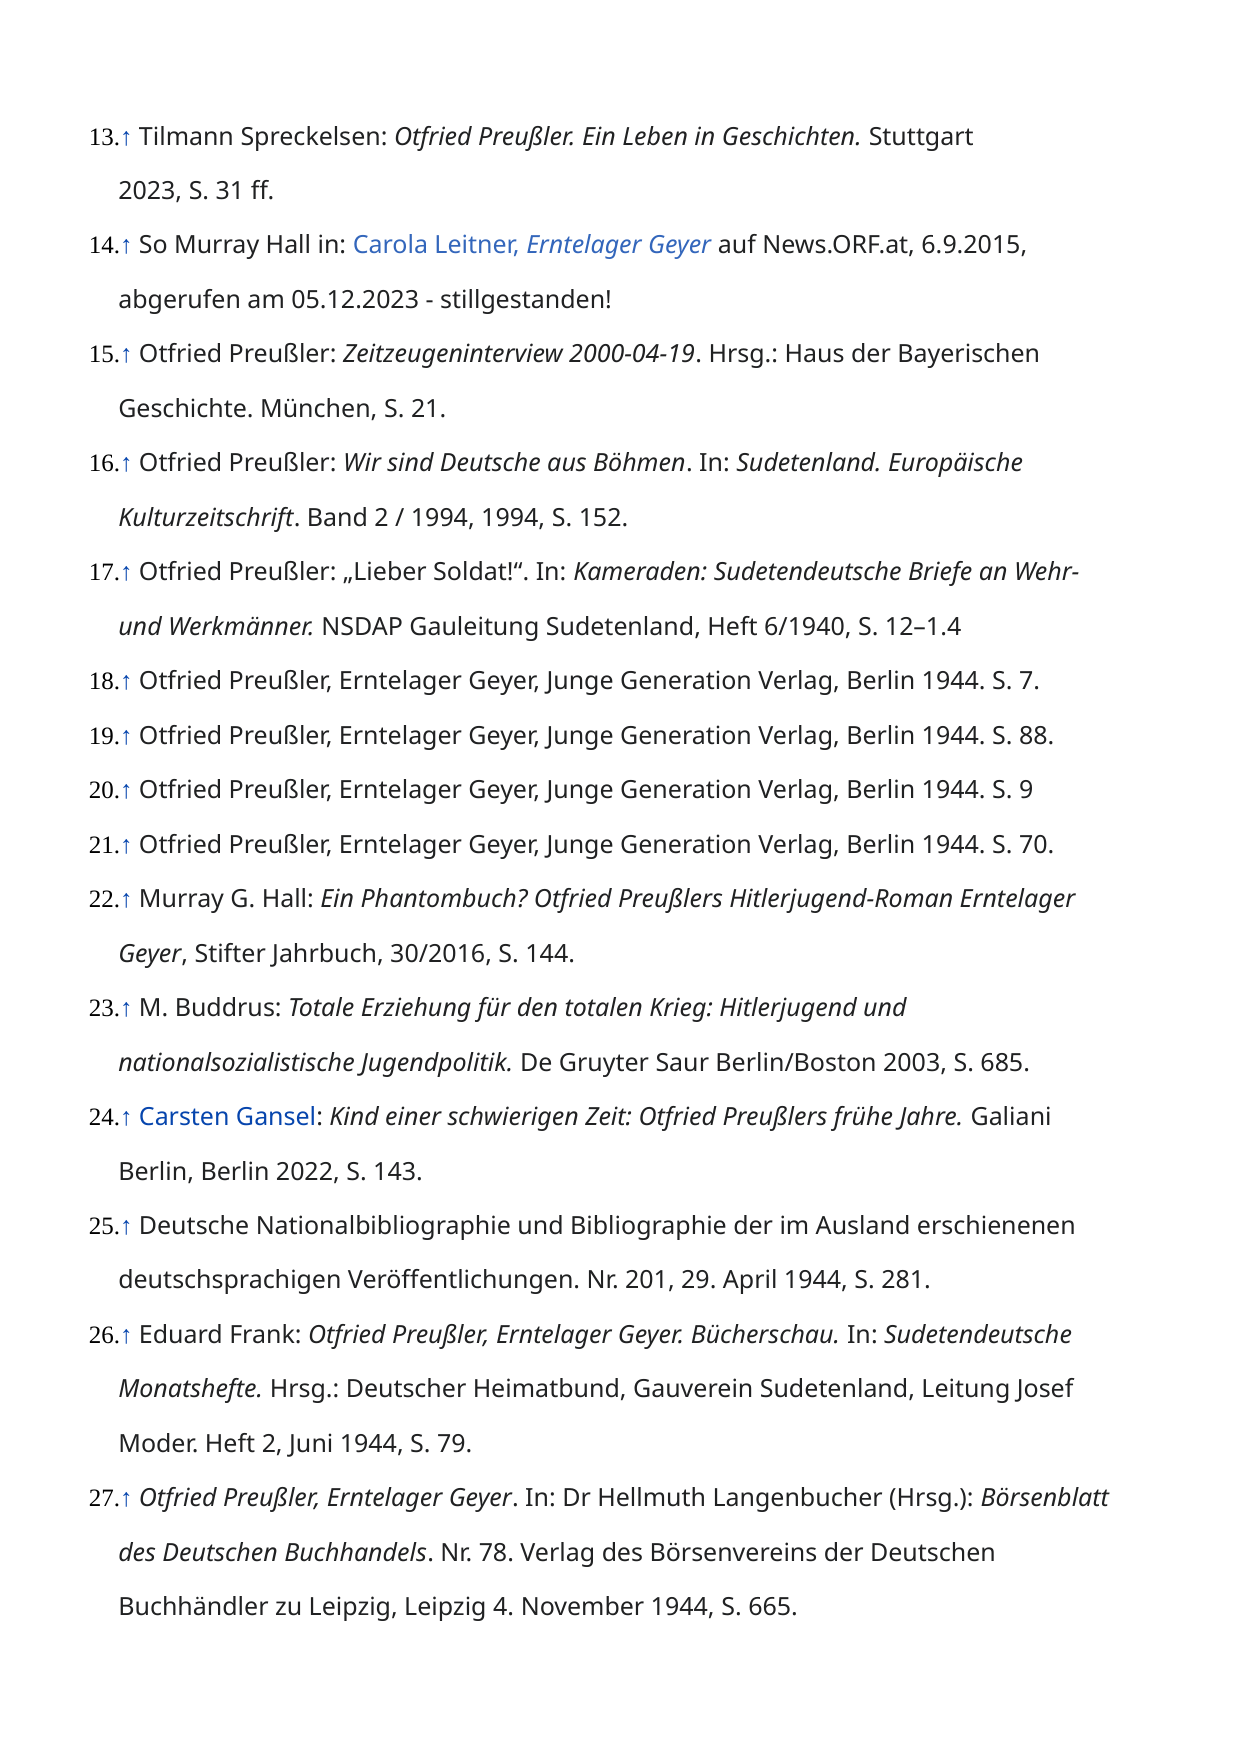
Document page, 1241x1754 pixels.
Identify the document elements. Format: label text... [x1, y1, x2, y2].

list ↑ Otfried Preußler, Erntelager Geyer, Junge Generation Verlag, Berlin 1944. S. 70. [118, 826, 1122, 860]
list ↑ Otfried Preußler: Wir sind Deutsche aus Böhmen. In: Sudetenland. Europäische Kulturzeitschrift. Band 2 / 1994, 1994, S. 152. [118, 445, 1122, 533]
list ↑ Otfried Preußler: Zeitzeugeninterview 2000-04-19. Hrsg.: Haus der Bayerischen Geschichte. München, S. 21. [118, 336, 1122, 424]
list ↑ Otfried Preußler, Erntelager Geyer, Junge Generation Verlag, Berlin 1944. S. 9 [118, 772, 1122, 806]
list ↑ Otfried Preußler, Erntelager Geyer, Junge Generation Verlag, Berlin 1944. S. 7. [118, 663, 1122, 697]
list ↑ Otfried Preußler, Erntelager Geyer. In: Dr Hellmuth Langenbucher (Hrsg.): Börsenblatt des Deutschen Buchhandels. Nr. 78. Verlag des Börsenvereins der Deutschen Buchhändler zu Leipzig, Leipzig 4. November 1944, S. 665. [118, 1480, 1122, 1623]
list ↑ Otfried Preußler, Erntelager Geyer, Junge Generation Verlag, Berlin 1944. S. 88. [118, 717, 1122, 751]
list ↑ Tilmann Spreckelsen: Otfried Preußler. Ein Leben in Geschichten. Stuttgart 2023, S. 31 ff. [118, 118, 1122, 207]
list ↑ So Murray Hall in: Carola Leitner, Erntelager Geyer auf News.ORF.at, 6.9.2015, abgerufen am 05.12.2023 - stillgestanden! [118, 227, 1122, 316]
list ↑ M. Buddrus: Totale Erziehung für den totalen Krieg: Hitlerjugend und nationalsozialistische Jugendpolitik. De Gruyter Saur Berlin/Boston 2003, S. 685. [118, 990, 1122, 1078]
list ↑ Carsten Gansel: Kind einer schwierigen Zeit: Otfried Preußlers frühe Jahre. Galiani Berlin, Berlin 2022, S. 143. [118, 1099, 1122, 1187]
list ↑ Murray G. Hall: Ein Phantombuch? Otfried Preußlers Hitlerjugend-Roman Erntelager Geyer, Stifter Jahrbuch, 30/2016, S. 144. [118, 881, 1122, 969]
list ↑ Deutsche Nationalbibliographie und Bibliographie der im Ausland erschienenen deutschsprachigen Veröffentlichungen. Nr. 201, 29. April 1944, S. 281. [118, 1208, 1122, 1296]
list ↑ Otfried Preußler: „Lieber Soldat!“. In: Kameraden: Sudetendeutsche Briefe an Wehr- und Werkmänner. NSDAP Gauleitung Sudetenland, Heft 6/1940, S. 12–1.4 [118, 554, 1122, 642]
list ↑ Eduard Frank: Otfried Preußler, Erntelager Geyer. Bücherschau. In: Sudetendeutsche Monatshefte. Hrsg.: Deutscher Heimatbund, Gauverein Sudetenland, Leitung Josef Moder. Heft 2, Juni 1944, S. 79. [118, 1317, 1122, 1460]
